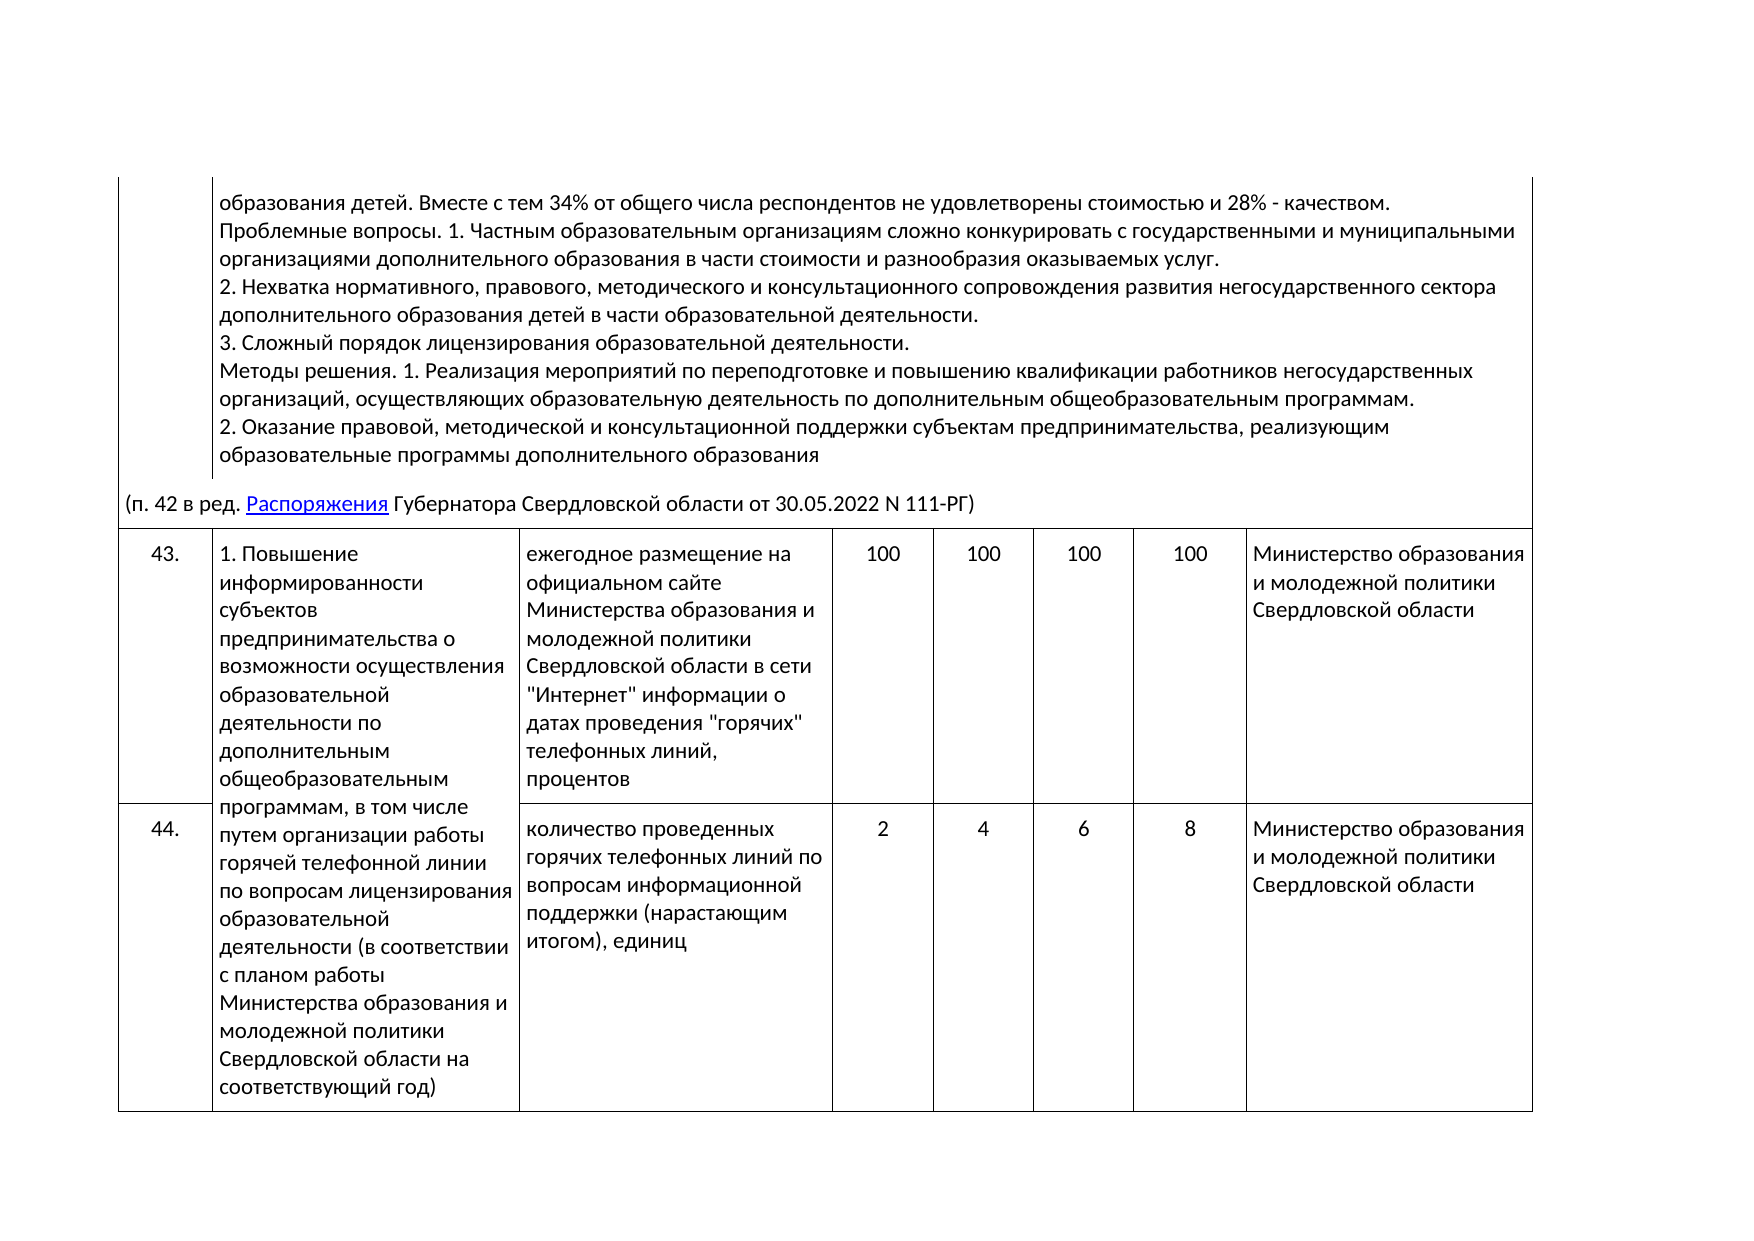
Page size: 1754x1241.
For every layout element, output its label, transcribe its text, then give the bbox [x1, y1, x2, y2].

table_cell 100 [833, 529, 933, 802]
table_cell 2 [833, 804, 933, 1111]
table_cell 1. Повышение информированности субъектов предпринимательства о возможности осуществления образовательной деятельности по дополнительным общеобразовательным программам, в том числе путем организации работы горячей телефонной линии по вопросам лицензирования образовательной деятельности (в соответствии с планом работы Министерства образования и молодежной политики Свердловской области на соответствующий год) [213, 529, 519, 1111]
table_cell 44. [119, 804, 212, 1111]
table_cell 8 [1134, 804, 1246, 1111]
table_cell Министерство образования и молодежной политики Свердловской области [1247, 804, 1532, 1111]
table_cell 100 [1034, 529, 1133, 802]
table_cell 100 [1134, 529, 1246, 802]
table_cell 100 [934, 529, 1033, 802]
table_cell [119, 177, 212, 479]
table_cell ежегодное размещение на официальном сайте Министерства образования и молодежной политики Свердловской области в сети "Интернет" информации о датах проведения "горячих" телефонных линий, процентов [520, 529, 832, 802]
table_cell образования детей. Вместе с тем 34% от общего числа респондентов не удовлетворены стоимостью и 28% - качеством. Проблемные вопросы. 1. Частным образовательным организациям сложно конкурировать с государственными и муниципальными организациями дополнительного образования в части стоимости и разнообразия оказываемых услуг. 2. Нехватка нормативного, правового, методического и консультационного сопровождения развития негосударственного сектора дополнительного образования детей в части образовательной деятельности. 3. Сложный порядок лицензирования образовательной деятельности. Методы решения. 1. Реализация мероприятий по переподготовке и повышению квалификации работников негосударственных организаций, осуществляющих образовательную деятельность по дополнительным общеобразовательным программам. 2. Оказание правовой, методической и консультационной поддержки субъектам предпринимательства, реализующим образовательные программы дополнительного образования [213, 177, 1532, 479]
table_cell 6 [1034, 804, 1133, 1111]
table_cell Министерство образования и молодежной политики Свердловской области [1247, 529, 1532, 802]
table_cell 43. [119, 529, 212, 802]
table_cell (п. 42 в ред. Распоряжения Губернатора Свердловской области от 30.05.2022 N 111-РГ) [119, 479, 1532, 528]
table_cell количество проведенных горячих телефонных линий по вопросам информационной поддержки (нарастающим итогом), единиц [520, 804, 832, 1111]
table_cell 4 [934, 804, 1033, 1111]
